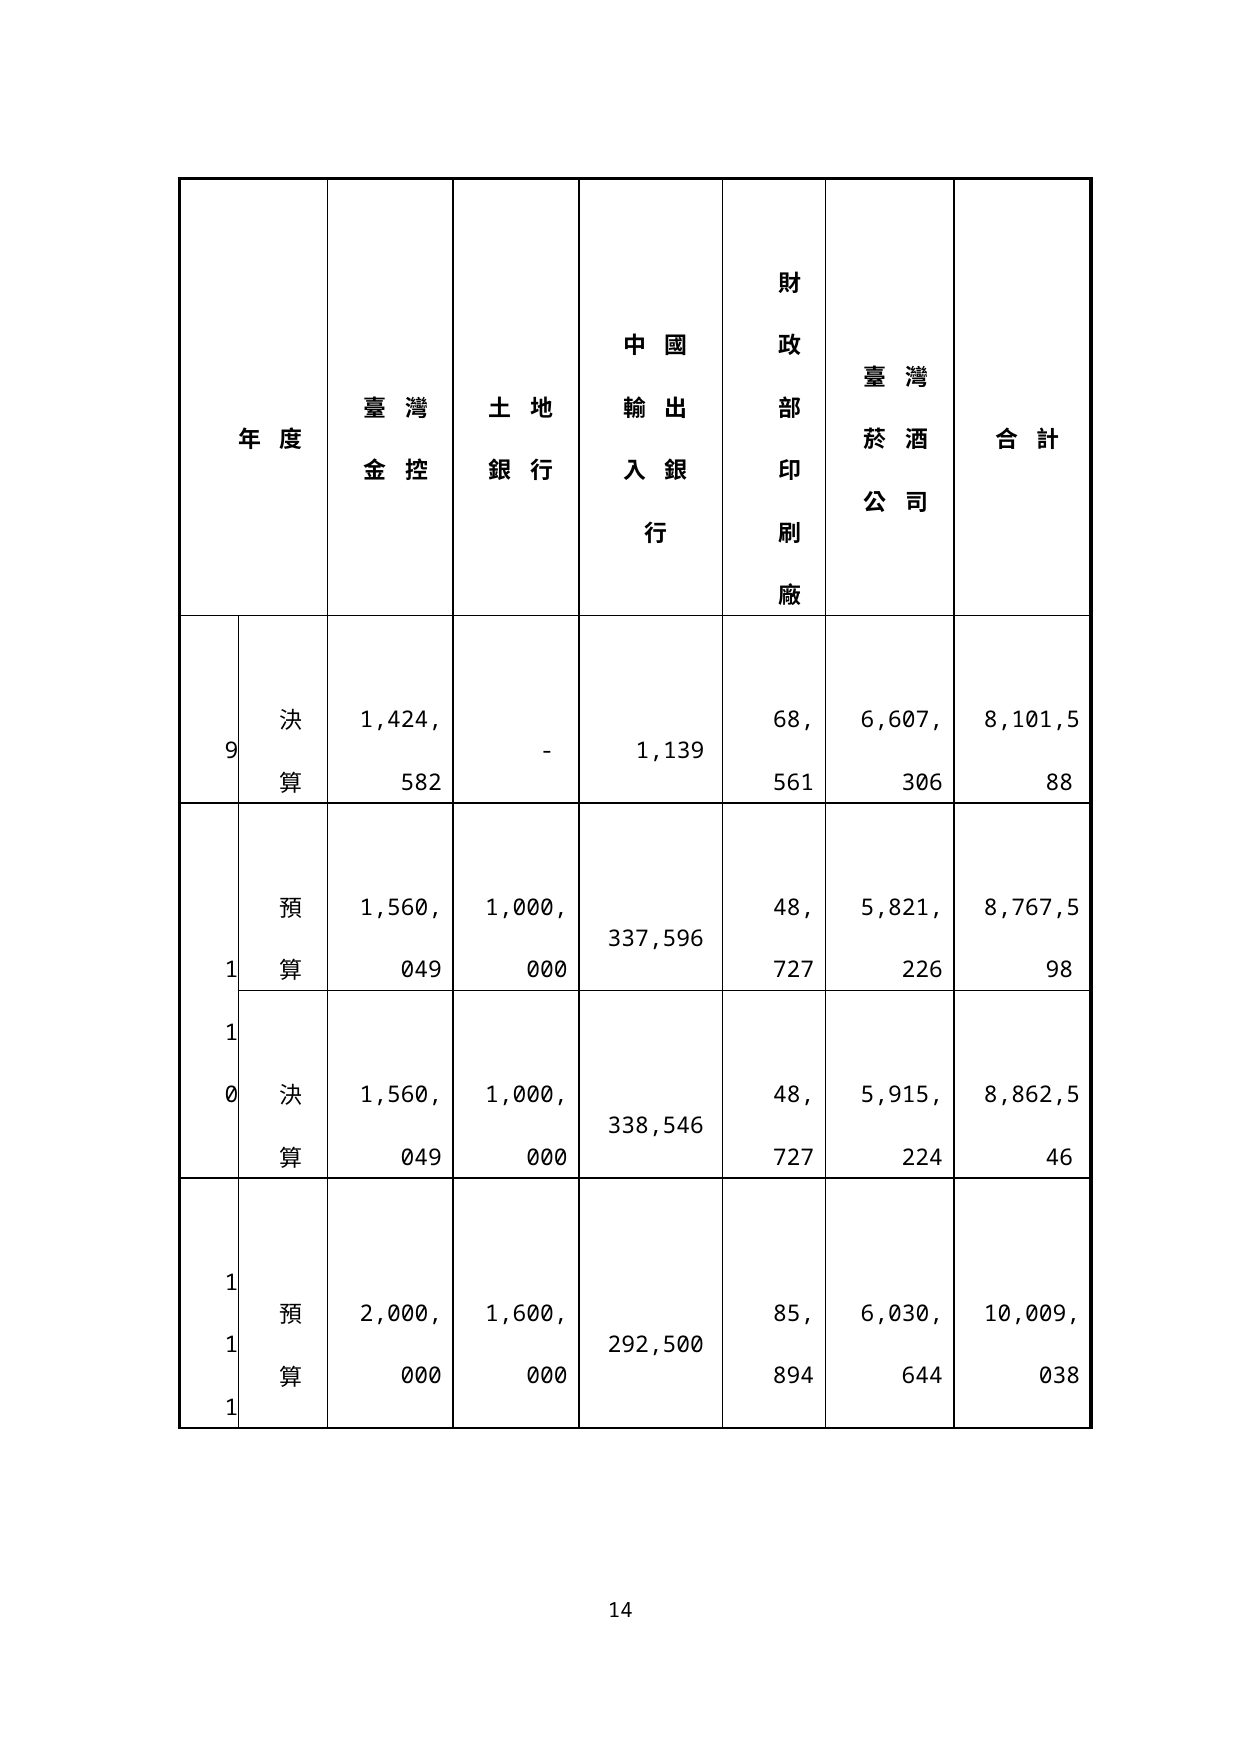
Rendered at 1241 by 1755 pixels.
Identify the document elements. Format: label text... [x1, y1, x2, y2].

table_cell 1,424,582 [328, 616, 452, 802]
table_cell 預算 [239, 1179, 327, 1427]
table_header 財政部印刷廠 [723, 180, 825, 615]
table_cell 85,894 [723, 1179, 825, 1427]
table_cell 337,596 [580, 804, 722, 990]
table_cell 48,727 [723, 804, 825, 990]
table_cell 1,560,049 [328, 991, 452, 1177]
table_cell 110 [181, 804, 238, 1177]
table_cell 6,607,306 [826, 616, 953, 802]
table_cell 1,139 [580, 616, 722, 802]
table_cell - [454, 616, 578, 802]
table_cell 1,000,000 [454, 804, 578, 990]
table_header 中國輸出入銀行 [580, 180, 722, 615]
table_header 年度 [181, 180, 327, 615]
table_cell 決算 [239, 991, 327, 1177]
table_header 臺灣菸酒公司 [826, 180, 953, 615]
table_cell 8,101,588 [955, 616, 1089, 802]
table_cell 9 [181, 616, 238, 802]
table_header 土地銀行 [454, 180, 578, 615]
table_cell 8,862,546 [955, 991, 1089, 1177]
table_cell 1,560,049 [328, 804, 452, 990]
table_cell 48,727 [723, 991, 825, 1177]
table_cell 1,000,000 [454, 991, 578, 1177]
table_cell 6,030,644 [826, 1179, 953, 1427]
table_cell 338,546 [580, 991, 722, 1177]
table_cell 預算 [239, 804, 327, 990]
table_header 合計 [955, 180, 1089, 615]
table_cell 292,500 [580, 1179, 722, 1427]
table_cell 5,915,224 [826, 991, 953, 1177]
table_cell 決算 [239, 616, 327, 802]
table_header 臺灣金控 [328, 180, 452, 615]
table_cell 5,821,226 [826, 804, 953, 990]
table_cell 10,009,038 [955, 1179, 1089, 1427]
table_cell 111 [181, 1179, 238, 1427]
table_cell 2,000,000 [328, 1179, 452, 1427]
table_cell 1,600,000 [454, 1179, 578, 1427]
table_cell 68,561 [723, 616, 825, 802]
table_cell 8,767,598 [955, 804, 1089, 990]
